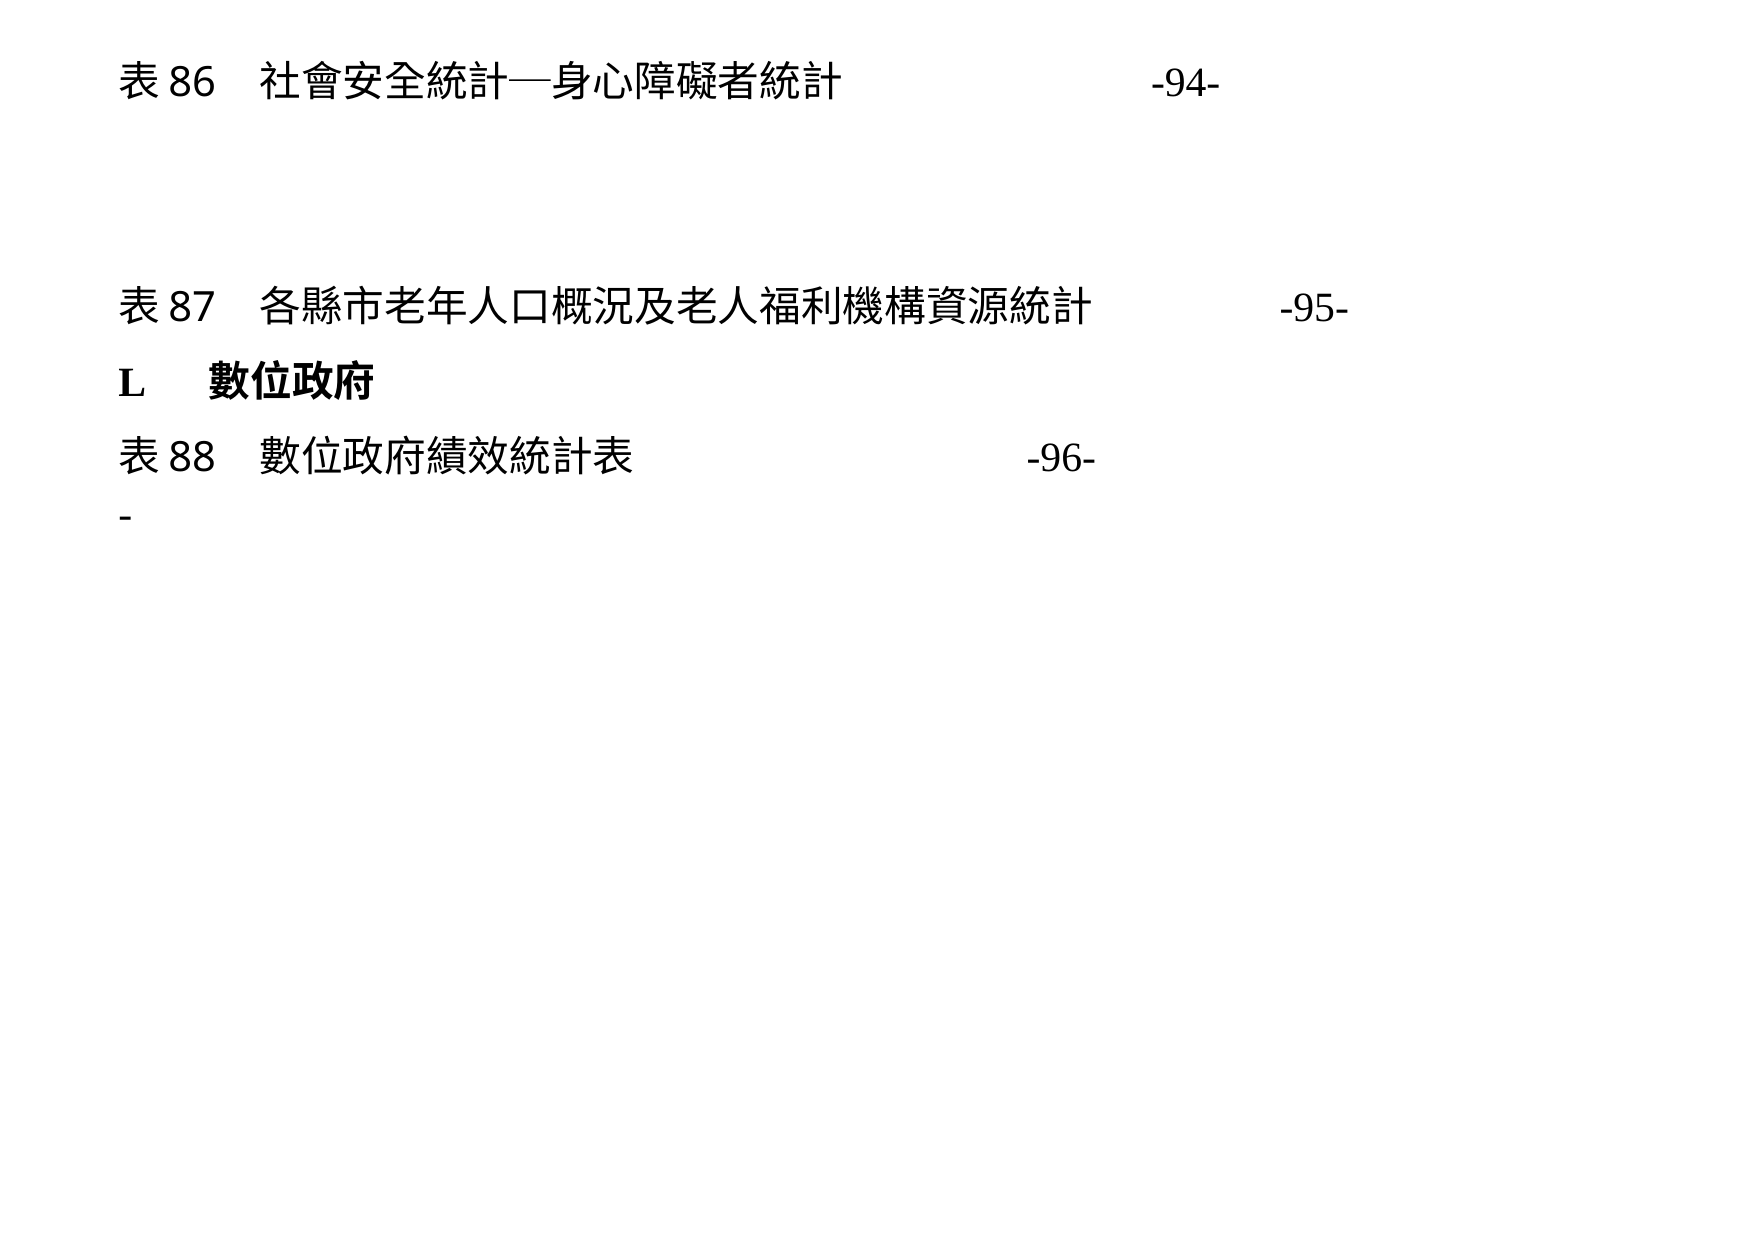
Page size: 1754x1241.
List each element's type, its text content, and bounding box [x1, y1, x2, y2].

text 表88 數位政府績效統計表 -96- [118, 416, 1636, 491]
text - [118, 491, 1636, 537]
text L 數位政府 [118, 341, 1636, 416]
text 表86 社會安全統計─身心障礙者統計 -94- [118, 41, 1636, 116]
text 表87 各縣市老年人口概況及老人福利機構資源統計 -95- [118, 266, 1636, 341]
